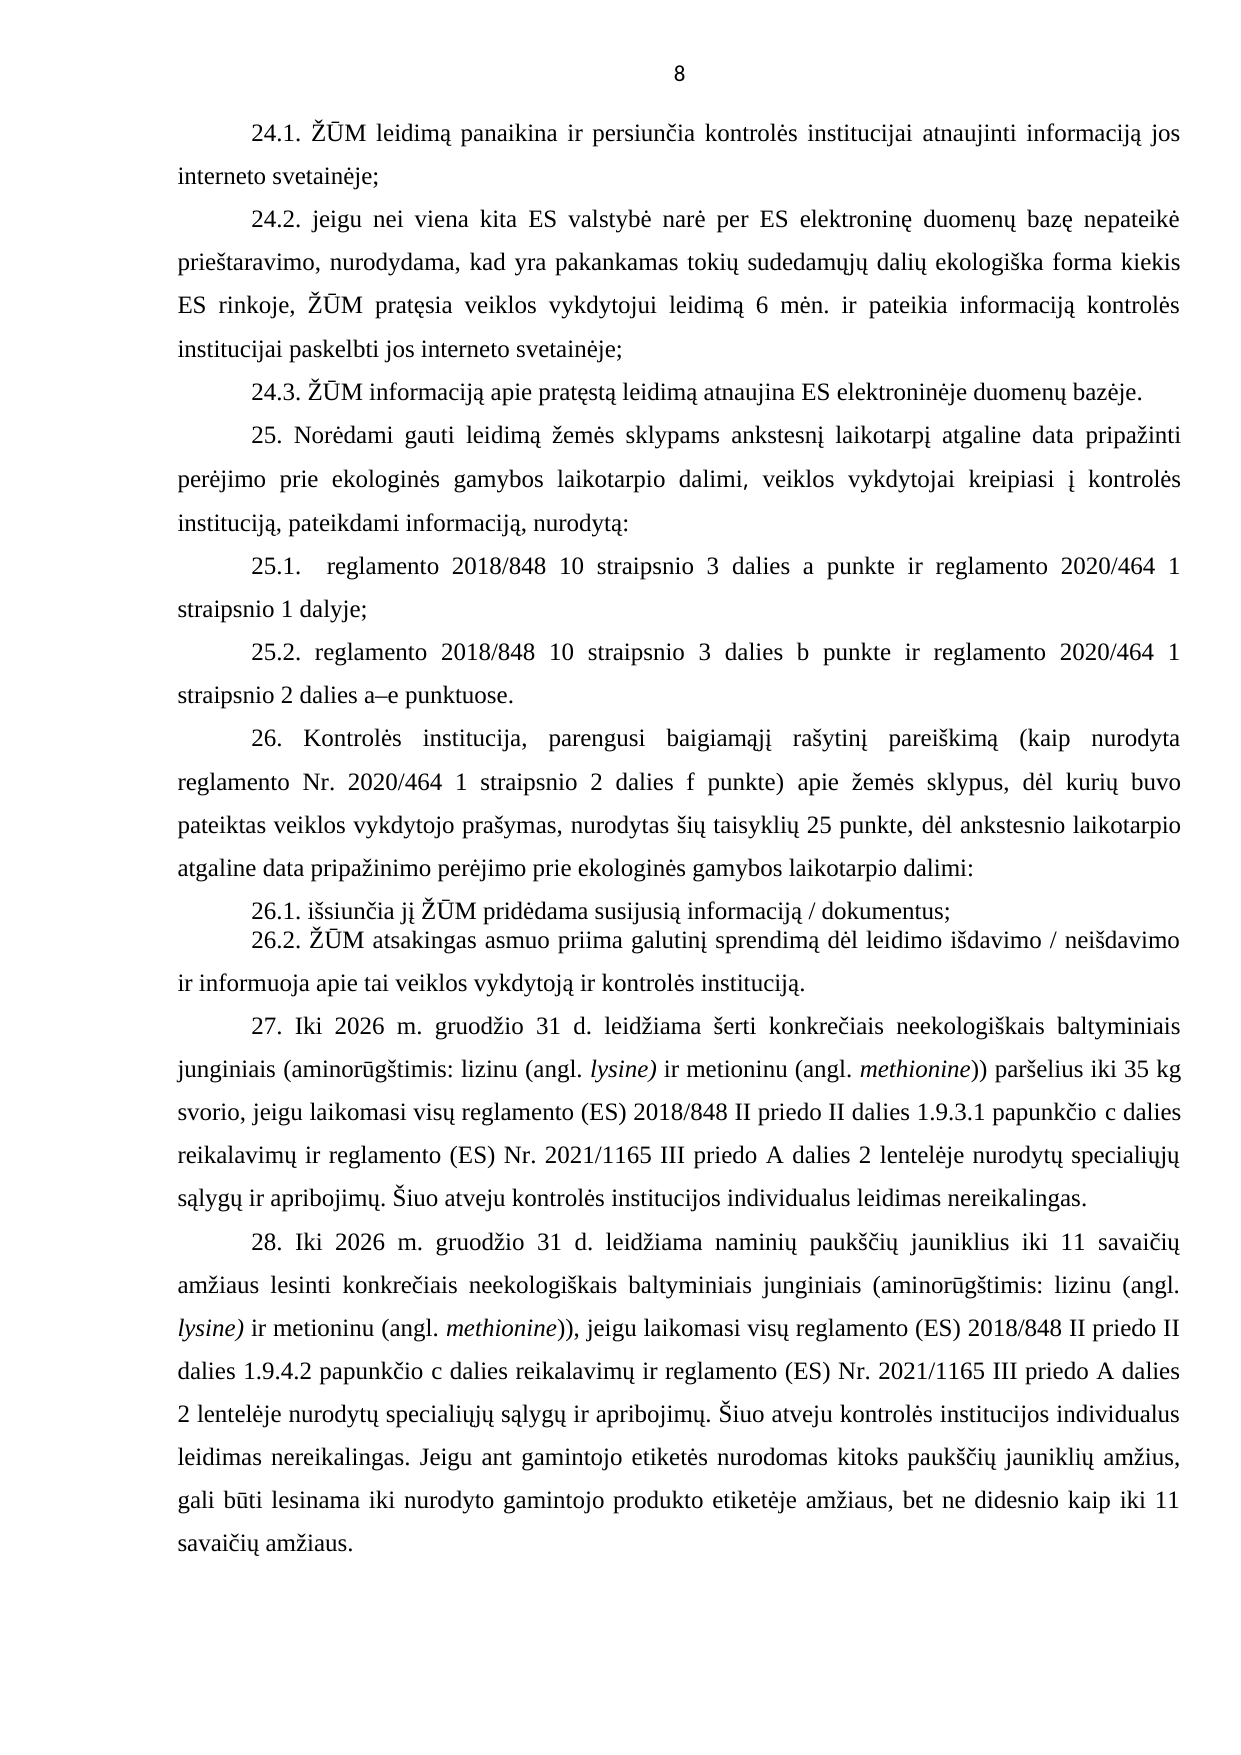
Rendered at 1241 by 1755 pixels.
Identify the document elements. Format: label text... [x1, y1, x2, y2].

text 24.2. jeigu nei viena kita ES valstybė narė per ES elektroninę duomenų bazę nepateikė prieštaravimo, nurodydama, kad yra pakankamas tokių sudedamųjų dalių ekologiška forma kiekis ES rinkoje, ŽŪM pratęsia veiklos vykdytojui leidimą 6 mėn. ir pateikia informaciją kontrolės institucijai paskelbti jos interneto svetainėje; [177, 204, 1181, 362]
text 28. Iki 2026 m. gruodžio 31 d. leidžiama naminių paukščių jauniklius iki 11 savaičių amžiaus lesinti konkrečiais neekologiškais baltyminiais junginiais (aminorūgštimis: lizinu (angl. lysine) ir metioninu (angl. methionine)), jeigu laikomasi visų reglamento (ES) 2018/848 II priedo II dalies 1.9.4.2 papunkčio c dalies reikalavimų ir reglamento (ES) Nr. 2021/1165 III priedo A dalies 2 lentelėje nurodytų specialiųjų sąlygų ir apribojimų. Šiuo atveju kontrolės institucijos individualus leidimas nereikalingas. Jeigu ant gamintojo etiketės nurodomas kitoks paukščių jauniklių amžius, gali būti lesinama iki nurodyto gamintojo produkto etiketėje amžiaus, bet ne didesnio kaip iki 11 savaičių amžiaus. [177, 1227, 1181, 1557]
text 24.1. ŽŪM leidimą panaikina ir persiunčia kontrolės institucijai atnaujinti informaciją jos interneto svetainėje; [177, 118, 1181, 190]
text 27. Iki 2026 m. gruodžio 31 d. leidžiama šerti konkrečiais neekologiškais baltyminiais junginiais (aminorūgštimis: lizinu (angl. lysine) ir metioninu (angl. methionine)) paršelius iki 35 kg svorio, jeigu laikomasi visų reglamento (ES) 2018/848 II priedo II dalies 1.9.3.1 papunkčio c dalies reikalavimų ir reglamento (ES) Nr. 2021/1165 III priedo A dalies 2 lentelėje nurodytų specialiųjų sąlygų ir apribojimų. Šiuo atveju kontrolės institucijos individualus leidimas nereikalingas. [177, 1011, 1181, 1212]
text 25.2. reglamento 2018/848 10 straipsnio 3 dalies b punkte ir reglamento 2020/464 1 straipsnio 2 dalies a–e punktuose. [177, 637, 1181, 709]
text 25. Norėdami gauti leidimą žemės sklypams ankstesnį laikotarpį atgaline data pripažinti perėjimo prie ekologinės gamybos laikotarpio dalimi, veiklos vykdytojai kreipiasi į kontrolės instituciją, pateikdami informaciją, nurodytą: [177, 420, 1181, 537]
text 25.1. reglamento 2018/848 10 straipsnio 3 dalies a punkte ir reglamento 2020/464 1 straipsnio 1 dalyje; [177, 551, 1181, 623]
text 26.2. ŽŪM atsakingas asmuo priima galutinį sprendimą dėl leidimo išdavimo / neišdavimo ir informuoja apie tai veiklos vykdytoją ir kontrolės instituciją. [177, 925, 1181, 997]
text 26.1. išsiunčia jį ŽŪM pridėdama susijusią informaciją / dokumentus; [177, 896, 1181, 925]
text 26. Kontrolės institucija, parengusi baigiamąjį rašytinį pareiškimą (kaip nurodyta reglamento Nr. 2020/464 1 straipsnio 2 dalies f punkte) apie žemės sklypus, dėl kurių buvo pateiktas veiklos vykdytojo prašymas, nurodytas šių taisyklių 25 punkte, dėl ankstesnio laikotarpio atgaline data pripažinimo perėjimo prie ekologinės gamybos laikotarpio dalimi: [177, 723, 1181, 882]
text 24.3. ŽŪM informaciją apie pratęstą leidimą atnaujina ES elektroninėje duomenų bazėje. [177, 377, 1181, 406]
